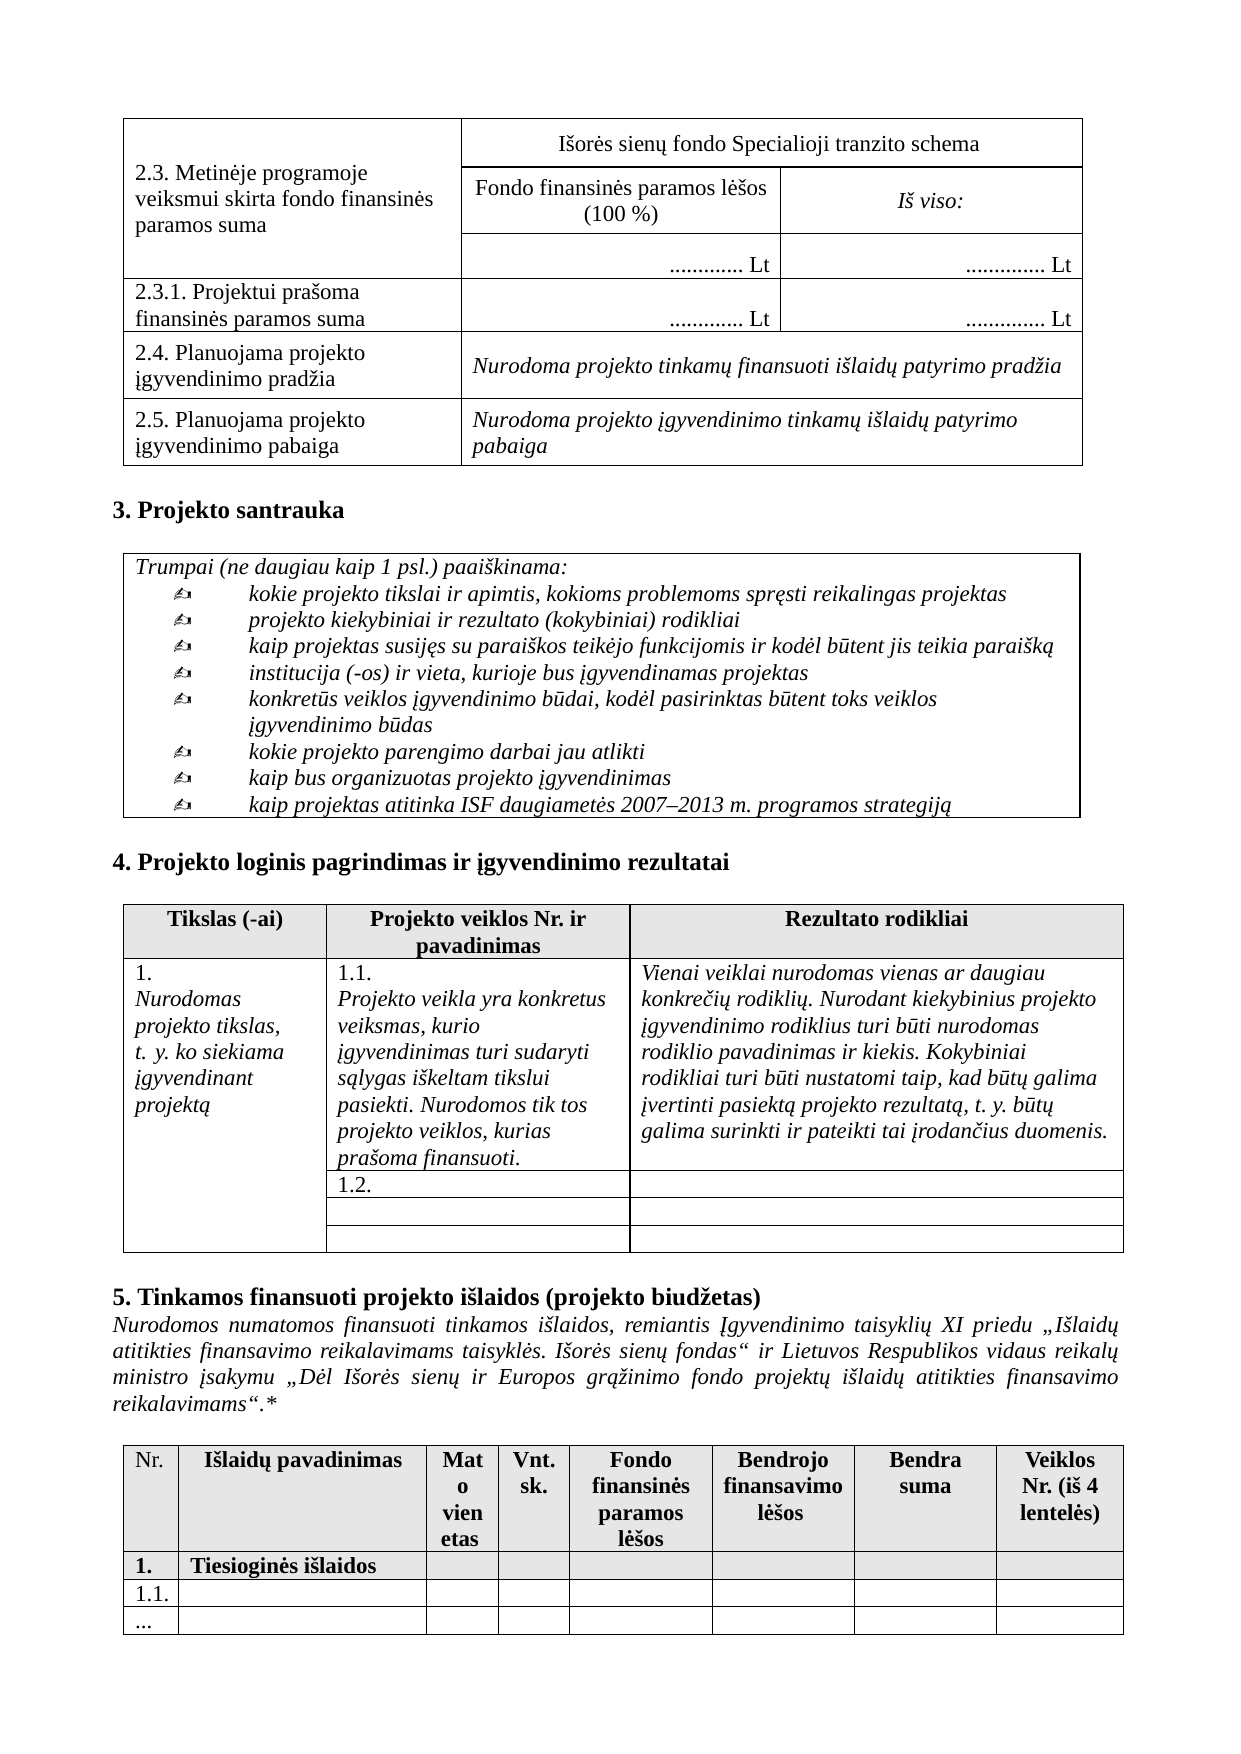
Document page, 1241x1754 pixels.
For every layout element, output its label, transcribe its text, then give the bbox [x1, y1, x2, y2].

table_header Vnt. sk. [499, 1446, 569, 1551]
table_cell [570, 1580, 712, 1606]
table_cell [631, 1171, 1123, 1197]
text 4. Projekto loginis pagrindimas ir įgyvendinimo rezultatai [112, 847, 1122, 876]
table_cell 1.2. [327, 1171, 629, 1197]
table_cell [179, 1607, 426, 1633]
table_cell .............. Lt [781, 234, 1082, 277]
table_cell [499, 1580, 569, 1606]
table_cell [855, 1607, 996, 1633]
table_cell [997, 1607, 1123, 1633]
table_cell ............. Lt [462, 234, 780, 277]
table_cell [997, 1552, 1123, 1579]
table_header Bendrojo finansavimo lėšos [713, 1446, 854, 1551]
table_cell [631, 1226, 1123, 1252]
table_header Mato vienetas [427, 1446, 498, 1551]
table_cell [327, 1226, 629, 1252]
table_header Veiklos Nr. (iš 4 lentelės) [997, 1446, 1123, 1551]
table_cell [570, 1607, 712, 1633]
text 5. Tinkamos finansuoti projekto išlaidos (projekto biudžetas) [112, 1282, 1122, 1311]
table_cell [713, 1580, 854, 1606]
table_cell Vienai veiklai nurodomas vienas ar daugiau konkrečių rodiklių. Nurodant kiekybinius projekto įgyvendinimo rodiklius turi būti nurodomas rodiklio pavadinimas ir kiekis. Kokybiniai rodikliai turi būti nustatomi taip, kad būtų galima įvertinti pasiektą projekto rezultatą, t. y. būtų galima surinkti ir pateikti tai įrodančius duomenis. [631, 959, 1123, 1170]
text 3. Projekto santrauka [112, 495, 1122, 524]
table_cell 2.3.1. Projektui prašoma finansinės paramos suma [124, 279, 461, 331]
table_cell [855, 1552, 996, 1579]
text Nurodomos numatomos finansuoti tinkamos išlaidos, remiantis Įgyvendinimo taisyklių XI priedu „Išlaidų atitikties finansavimo reikalavimams taisyklės. Išorės sienų fondas“ ir Lietuvos Respublikos vidaus reikalų ministro įsakymu „Dėl Išorės sienų ir Europos grąžinimo fondo projektų išlaidų atitikties finansavimo reikalavimams“.* [112, 1311, 1122, 1416]
table_cell [713, 1552, 854, 1579]
table_cell Fondo finansinės paramos lėšos (100 %) [462, 168, 780, 233]
table_cell 1. [124, 1552, 178, 1579]
table_cell [713, 1607, 854, 1633]
table_cell 2.5. Planuojama projekto įgyvendinimo pabaiga [124, 399, 461, 465]
table_cell 1.1. [124, 1580, 178, 1606]
table_cell [427, 1580, 498, 1606]
table_cell 2.4. Planuojama projekto įgyvendinimo pradžia [124, 332, 461, 398]
table_header Tikslas (-ai) [124, 905, 326, 958]
table_cell Išorės sienų fondo Specialioji tranzito schema [462, 119, 1082, 166]
table_cell [499, 1607, 569, 1633]
table_cell 1. Nurodomas projekto tikslas, t. y. ko siekiama įgyvendinant projektą [124, 959, 326, 1252]
table_cell .............. Lt [781, 279, 1082, 331]
table_cell [631, 1198, 1123, 1225]
table_cell [427, 1552, 498, 1579]
table_header Išlaidų pavadinimas [179, 1446, 426, 1551]
table_cell [997, 1580, 1123, 1606]
table_cell Nurodoma projekto tinkamų finansuoti išlaidų patyrimo pradžia [462, 332, 1082, 398]
table_cell Nurodoma projekto įgyvendinimo tinkamų išlaidų patyrimo pabaiga [462, 399, 1082, 465]
table_cell Tiesioginės išlaidos [179, 1552, 426, 1579]
table_header Rezultato rodikliai [631, 905, 1123, 958]
table_cell [179, 1580, 426, 1606]
table_header Fondo finansinės paramos lėšos [570, 1446, 712, 1551]
table_cell [570, 1552, 712, 1579]
table_header Projekto veiklos Nr. ir pavadinimas [327, 905, 629, 958]
table_cell [499, 1552, 569, 1579]
table_cell ............. Lt [462, 279, 780, 331]
table_cell [427, 1607, 498, 1633]
table_cell Iš viso: [781, 168, 1082, 233]
table_cell [327, 1198, 629, 1225]
table_cell [855, 1580, 996, 1606]
table_header Bendra suma [855, 1446, 996, 1551]
table_cell 1.1. Projekto veikla yra konkretus veiksmas, kurio įgyvendinimas turi sudaryti sąlygas iškeltam tikslui pasiekti. Nurodomos tik tos projekto veiklos, kurias prašoma finansuoti. [327, 959, 629, 1170]
table_header Trumpai (ne daugiau kaip 1 psl.) paaiškinama:  kokie projekto tikslai ir apimtis, kokioms problemoms spręsti reikalingas projektas  projekto kiekybiniai ir rezultato (kokybiniai) rodikliai  kaip projektas susijęs su paraiškos teikėjo funkcijomis ir kodėl būtent jis teikia paraišką  institucija (-os) ir vieta, kurioje bus įgyvendinamas projektas  konkretūs veiklos įgyvendinimo būdai, kodėl pasirinktas būtent toks veiklos įgyvendinimo būdas  kokie projekto parengimo darbai jau atlikti  kaip bus organizuotas projekto įgyvendinimas  kaip projektas atitinka ISF daugiametės 2007–2013 m. programos strategiją [124, 554, 1079, 817]
table_cell ... [124, 1607, 178, 1633]
table_cell 2.3. Metinėje programoje veiksmui skirta fondo finansinės paramos suma [124, 119, 461, 277]
table_header Nr. [124, 1446, 178, 1551]
